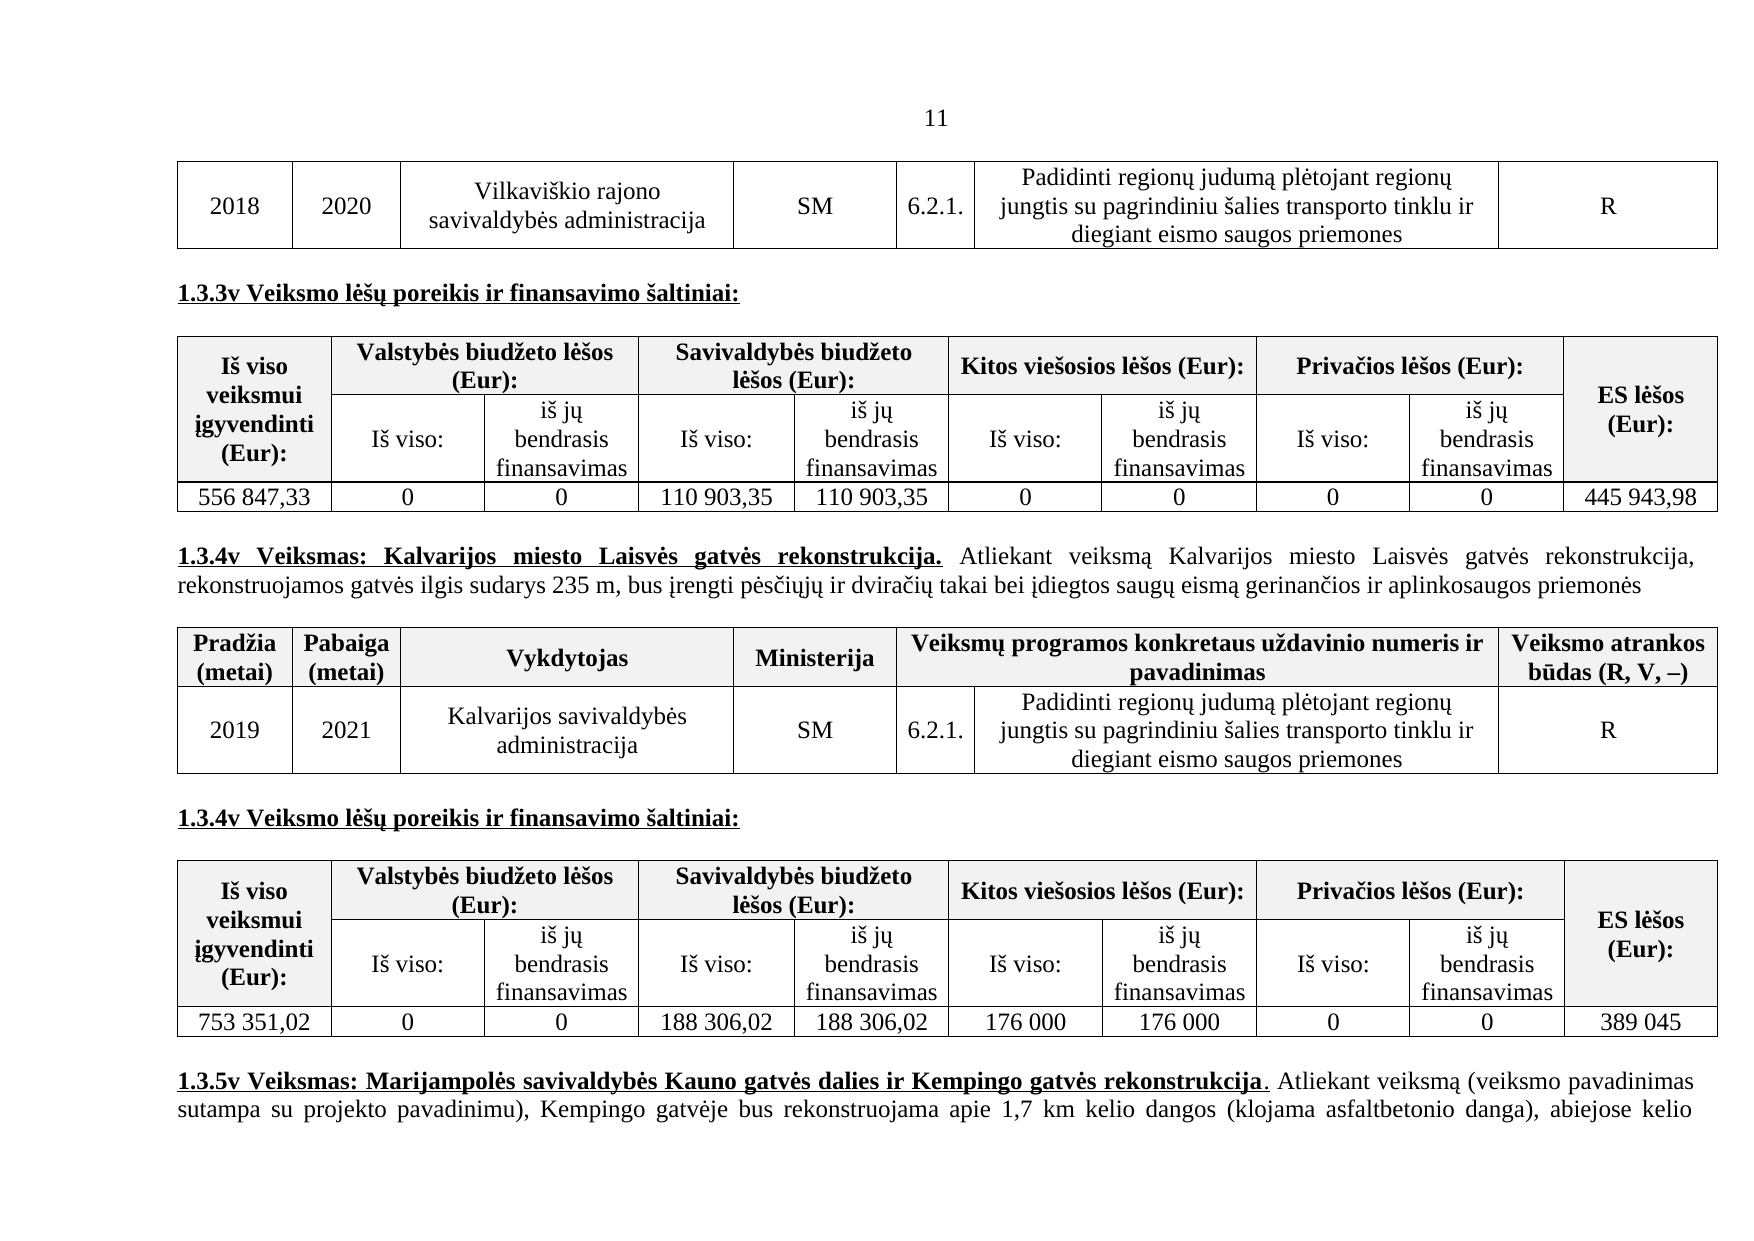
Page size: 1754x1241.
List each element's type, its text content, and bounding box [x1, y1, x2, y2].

table_header Savivaldybės biudžeto lėšos (Eur): [639, 861, 948, 919]
table_cell iš jų bendrasis finansavimas [1103, 920, 1256, 1006]
table_cell 0 [1410, 1007, 1564, 1036]
table_cell Vilkaviškio rajono savivaldybės administracija [401, 162, 733, 248]
table_cell iš jų bendrasis finansavimas [1410, 395, 1563, 481]
table_cell Padidinti regionų judumą plėtojant regionų jungtis su pagrindiniu šalies transporto tinklu ir diegiant eismo saugos priemones [975, 687, 1498, 773]
table_header Veiksmų programos konkretaus uždavinio numeris ir pavadinimas [897, 628, 1498, 686]
table_cell 0 [1257, 483, 1409, 511]
table_header Privačios lėšos (Eur): [1257, 337, 1563, 394]
table_header Pradžia (metai) [178, 628, 292, 686]
table_header Privačios lėšos (Eur): [1257, 861, 1564, 919]
table_cell Iš viso: [332, 395, 484, 481]
table_header Pabaiga (metai) [293, 628, 400, 686]
table_header Vykdytojas [401, 628, 733, 686]
table_cell R [1499, 687, 1717, 773]
text 1.3.4v Veiksmas: Kalvarijos miesto Laisvės gatvės rekonstrukcija. Atliekant veiksmą Kalvarijos miesto Laisvės gatvės rekonstrukcija, rekonstruojamos gatvės ilgis sudarys 235 m, bus įrengti pėsčiųjų ir dviračių takai bei įdiegtos saugų eismą gerinančios ir aplinkosaugos priemonės [177, 541, 1695, 598]
table_header Iš viso veiksmui įgyvendinti (Eur): [178, 337, 331, 481]
table_cell R [1499, 162, 1717, 248]
table_cell 0 [949, 483, 1101, 511]
table_cell 2018 [178, 162, 292, 248]
table_cell Iš viso: [949, 920, 1102, 1006]
table_cell 2021 [293, 687, 400, 773]
table_cell iš jų bendrasis finansavimas [485, 395, 638, 481]
table_cell 110 903,35 [795, 483, 948, 511]
table_header Ministerija [734, 628, 896, 686]
table_cell 2019 [178, 687, 292, 773]
table_header Valstybės biudžeto lėšos (Eur): [332, 337, 638, 394]
table_header Kitos viešosios lėšos (Eur): [949, 337, 1256, 394]
table_cell iš jų bendrasis finansavimas [795, 920, 948, 1006]
table_cell Iš viso: [1257, 395, 1409, 481]
table_cell 0 [1410, 483, 1563, 511]
table_cell Iš viso: [639, 395, 794, 481]
table_cell iš jų bendrasis finansavimas [1102, 395, 1256, 481]
table_header Valstybės biudžeto lėšos (Eur): [332, 861, 638, 919]
text 1.3.4v Veiksmo lėšų poreikis ir finansavimo šaltiniai: [177, 803, 1695, 832]
table_header ES lėšos (Eur): [1565, 861, 1717, 1006]
table_header Kitos viešosios lėšos (Eur): [949, 861, 1256, 919]
table_cell Kalvarijos savivaldybės administracija [401, 687, 733, 773]
table_cell 0 [485, 483, 638, 511]
table_cell 556 847,33 [178, 483, 331, 511]
table_cell 0 [1257, 1007, 1409, 1036]
table_cell iš jų bendrasis finansavimas [795, 395, 948, 481]
table_cell SM [734, 162, 896, 248]
table_cell 176 000 [949, 1007, 1102, 1036]
table_cell 2020 [293, 162, 400, 248]
table_cell 176 000 [1103, 1007, 1256, 1036]
text 1.3.3v Veiksmo lėšų poreikis ir finansavimo šaltiniai: [177, 278, 1695, 307]
table_header Iš viso veiksmui įgyvendinti (Eur): [178, 861, 331, 1006]
table_cell 753 351,02 [178, 1007, 331, 1036]
table_cell iš jų bendrasis finansavimas [485, 920, 638, 1006]
table_cell 6.2.1. [897, 162, 974, 248]
table_cell 188 306,02 [639, 1007, 794, 1036]
table_cell 0 [332, 1007, 484, 1036]
table_header Savivaldybės biudžeto lėšos (Eur): [639, 337, 948, 394]
table_header Veiksmo atrankos būdas (R, V, –) [1499, 628, 1717, 686]
table_cell Iš viso: [639, 920, 794, 1006]
table_cell Iš viso: [1257, 920, 1409, 1006]
table_cell Iš viso: [332, 920, 484, 1006]
table_cell 389 045 [1565, 1007, 1717, 1036]
table_cell 445 943,98 [1564, 483, 1717, 511]
table_cell Iš viso: [949, 395, 1101, 481]
table_cell 0 [332, 483, 484, 511]
table_cell Padidinti regionų judumą plėtojant regionų jungtis su pagrindiniu šalies transporto tinklu ir diegiant eismo saugos priemones [975, 162, 1498, 248]
table_cell 6.2.1. [897, 687, 974, 773]
table_cell 0 [485, 1007, 638, 1036]
table_cell SM [734, 687, 896, 773]
text 1.3.5v Veiksmas: Marijampolės savivaldybės Kauno gatvės dalies ir Kempingo gatvės rekonstrukcija. Atliekant veiksmą (veiksmo pavadinimas sutampa su projekto pavadinimu), Kempingo gatvėje bus rekonstruojama apie 1,7 km kelio dangos (klojama asfaltbetonio danga), abiejose kelio [177, 1066, 1695, 1123]
table_cell 110 903,35 [639, 483, 794, 511]
table_header ES lėšos (Eur): [1564, 337, 1717, 481]
table_cell 0 [1102, 483, 1256, 511]
table_cell 188 306,02 [795, 1007, 948, 1036]
table_cell iš jų bendrasis finansavimas [1410, 920, 1564, 1006]
